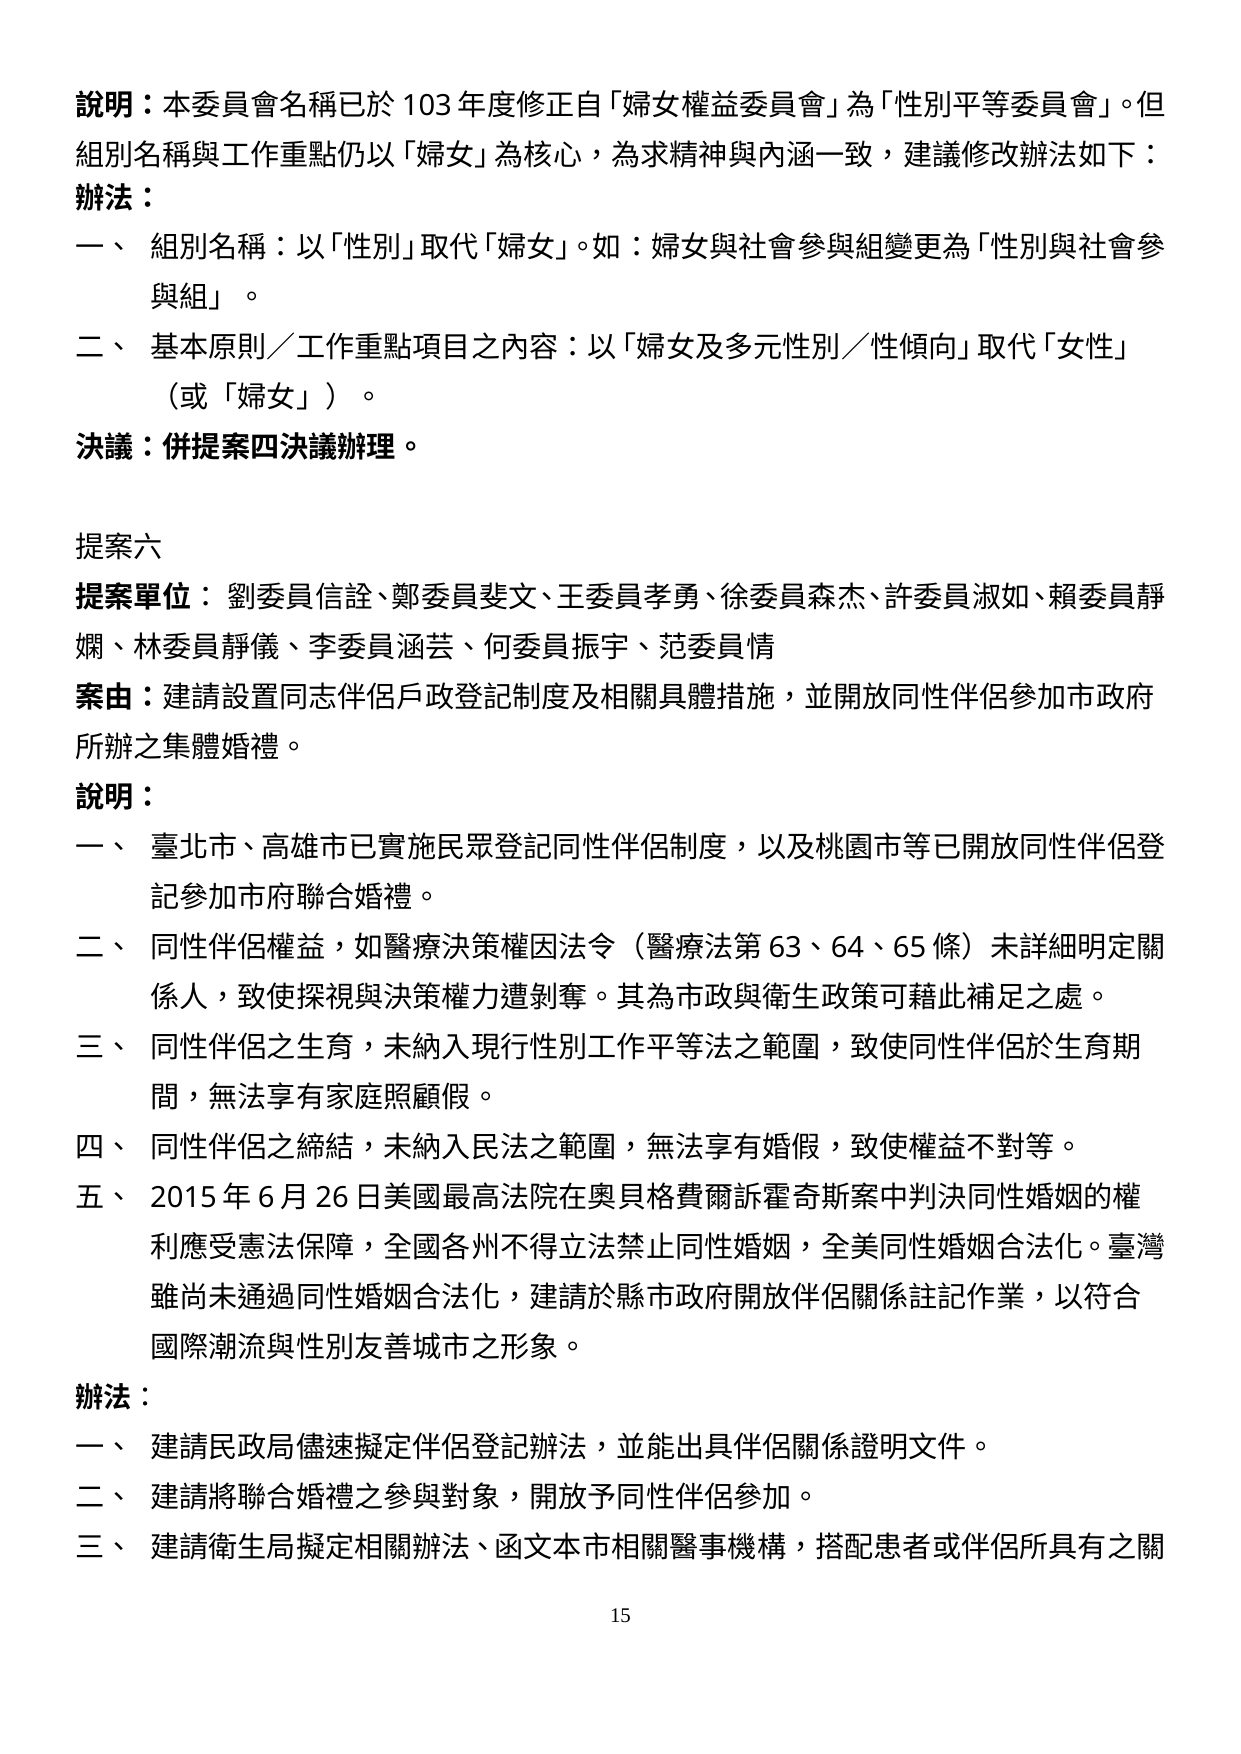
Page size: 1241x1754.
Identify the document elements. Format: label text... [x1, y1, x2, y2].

list 同性伴侶權益，如醫療決策權因法令（醫療法第63、64、65條）未詳細明定關係人，致使探視與決策權力遭剝奪。其為市政與衛生政策可藉此補足之處。 [75, 917, 1165, 1017]
list 建請衛生局擬定相關辦法、函文本市相關醫事機構，搭配患者或伴侶所具有之關 [75, 1517, 1165, 1567]
list 同性伴侶之生育，未納入現行性別工作平等法之範圍，致使同性伴侶於生育期間，無法享有家庭照顧假。 [75, 1017, 1165, 1117]
list 臺北市、高雄市已實施民眾登記同性伴侶制度，以及桃園市等已開放同性伴侶登記參加市府聯合婚禮。 [75, 817, 1165, 917]
list 建請民政局儘速擬定伴侶登記辦法，並能出具伴侶關係證明文件。 [75, 1417, 1165, 1467]
list 同性伴侶之締結，未納入民法之範圍，無法享有婚假，致使權益不對等。 [75, 1117, 1165, 1167]
text 提案六 [75, 517, 1165, 567]
list 2015年6月26日美國最高法院在奧貝格費爾訴霍奇斯案中判決同性婚姻的權利應受憲法保障，全國各州不得立法禁止同性婚姻，全美同性婚姻合法化。臺灣雖尚未通過同性婚姻合法化，建請於縣市政府開放伴侶關係註記作業，以符合國際潮流與性別友善城市之形象。 [75, 1167, 1165, 1367]
text 說明： [75, 767, 1165, 817]
text 案由：建請設置同志伴侶戶政登記制度及相關具體措施，並開放同性伴侶參加市政府所辦之集體婚禮。 [75, 667, 1165, 767]
list 基本原則／工作重點項目之內容：以「婦女及多元性別／性傾向」取代「女性」（或「婦女」）。 [75, 317, 1165, 417]
text 辦法： [75, 175, 1165, 217]
text 決議：併提案四決議辦理。 [75, 417, 1165, 467]
text 提案單位： 劉委員信詮、鄭委員斐文、王委員孝勇、徐委員森杰、許委員淑如、賴委員靜嫻、林委員靜儀、李委員涵芸、何委員振宇、范委員情 [75, 567, 1165, 667]
text 說明：本委員會名稱已於103年度修正自「婦女權益委員會」為「性別平等委員會」。但組別名稱與工作重點仍以「婦女」為核心，為求精神與內涵一致，建議修改辦法如下： [75, 75, 1165, 175]
list 建請將聯合婚禮之參與對象，開放予同性伴侶參加。 [75, 1467, 1165, 1517]
list 組別名稱：以「性別」取代「婦女」。如：婦女與社會參與組變更為「性別與社會參與組」。 [75, 217, 1165, 317]
text 辦法： [75, 1367, 1165, 1417]
